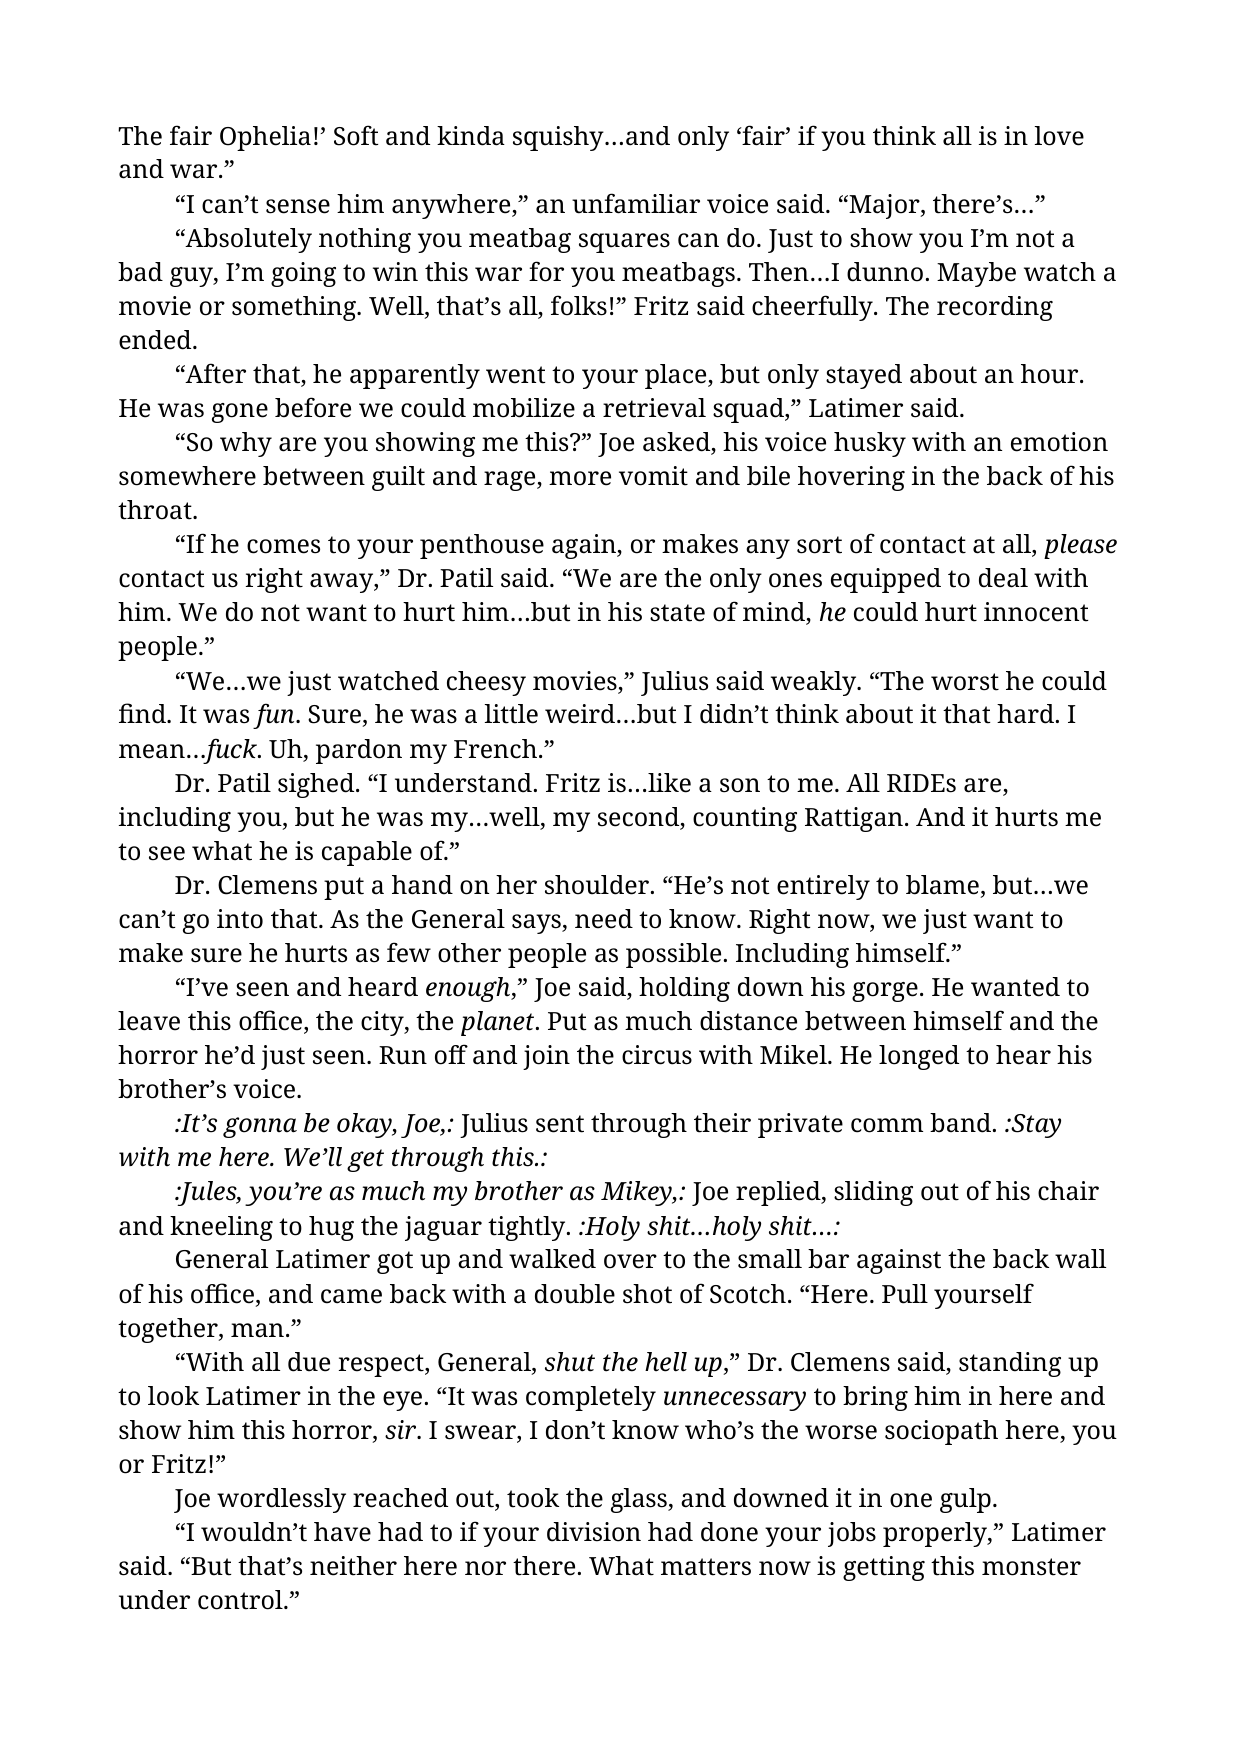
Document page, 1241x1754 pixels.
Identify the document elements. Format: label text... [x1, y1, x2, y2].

text “Absolutely nothing you meatbag squares can do. Just to show you I’m not a bad guy, I’m going to win this war for you meatbags. Then…I dunno. Maybe watch a movie or something. Well, that’s all, folks!” Fritz said cheerfully. The recording ended. [118, 220, 1122, 357]
text General Latimer got up and walked over to the small bar against the back wall of his office, and came back with a double shot of Scotch. “Here. Pull yourself together, man.” [118, 1242, 1122, 1344]
text “We…we just watched cheesy movies,” Julius said weakly. “The worst he could find. It was fun. Sure, he was a little weird…but I didn’t think about it that hard. I mean…fuck. Uh, pardon my French.” [118, 663, 1122, 765]
text Dr. Patil sighed. “I understand. Fritz is…like a son to me. All RIDEs are, including you, but he was my…well, my second, counting Rattigan. And it hurts me to see what he is capable of.” [118, 765, 1122, 867]
text “With all due respect, General, shut the hell up,” Dr. Clemens said, standing up to look Latimer in the eye. “It was completely unnecessary to bring him in here and show him this horror, sir. I swear, I don’t know who’s the worse sociopath here, you or Fritz!” [118, 1344, 1122, 1481]
text Dr. Clemens put a hand on her shoulder. “He’s not entirely to blame, but…we can’t go into that. As the General says, need to know. Right now, we just want to make sure he hurts as few other people as possible. Including himself.” [118, 867, 1122, 970]
text “If he comes to your penthouse again, or makes any sort of contact at all, please contact us right away,” Dr. Patil said. “We are the only ones equipped to deal with him. We do not want to hurt him…but in his state of mind, he could hurt innocent people.” [118, 527, 1122, 663]
text “I wouldn’t have had to if your division had done your jobs properly,” Latimer said. “But that’s neither here nor there. What matters now is getting this monster under control.” [118, 1515, 1122, 1617]
text :Jules, you’re as much my brother as Mikey,: Joe replied, sliding out of his chair and kneeling to hug the jaguar tightly. :Holy shit…holy shit…: [118, 1174, 1122, 1242]
text The fair Ophelia!’ Soft and kinda squishy…and only ‘fair’ if you think all is in love and war.” [118, 118, 1122, 186]
text “After that, he apparently went to your place, but only stayed about an hour. He was gone before we could mobilize a retrieval squad,” Latimer said. [118, 357, 1122, 425]
text :It’s gonna be okay, Joe,: Julius sent through their private comm band. :Stay with me here. We’ll get through this.: [118, 1106, 1122, 1174]
text “So why are you showing me this?” Joe asked, his voice husky with an emotion somewhere between guilt and rage, more vomit and bile hovering in the back of his throat. [118, 425, 1122, 527]
text Joe wordlessly reached out, took the glass, and downed it in one gulp. [118, 1481, 1122, 1515]
text “I’ve seen and heard enough,” Joe said, holding down his gorge. He wanted to leave this office, the city, the planet. Put as much distance between himself and the horror he’d just seen. Run off and join the circus with Mikel. He longed to hear his brother’s voice. [118, 970, 1122, 1106]
text “I can’t sense him anywhere,” an unfamiliar voice said. “Major, there’s…” [118, 186, 1122, 220]
